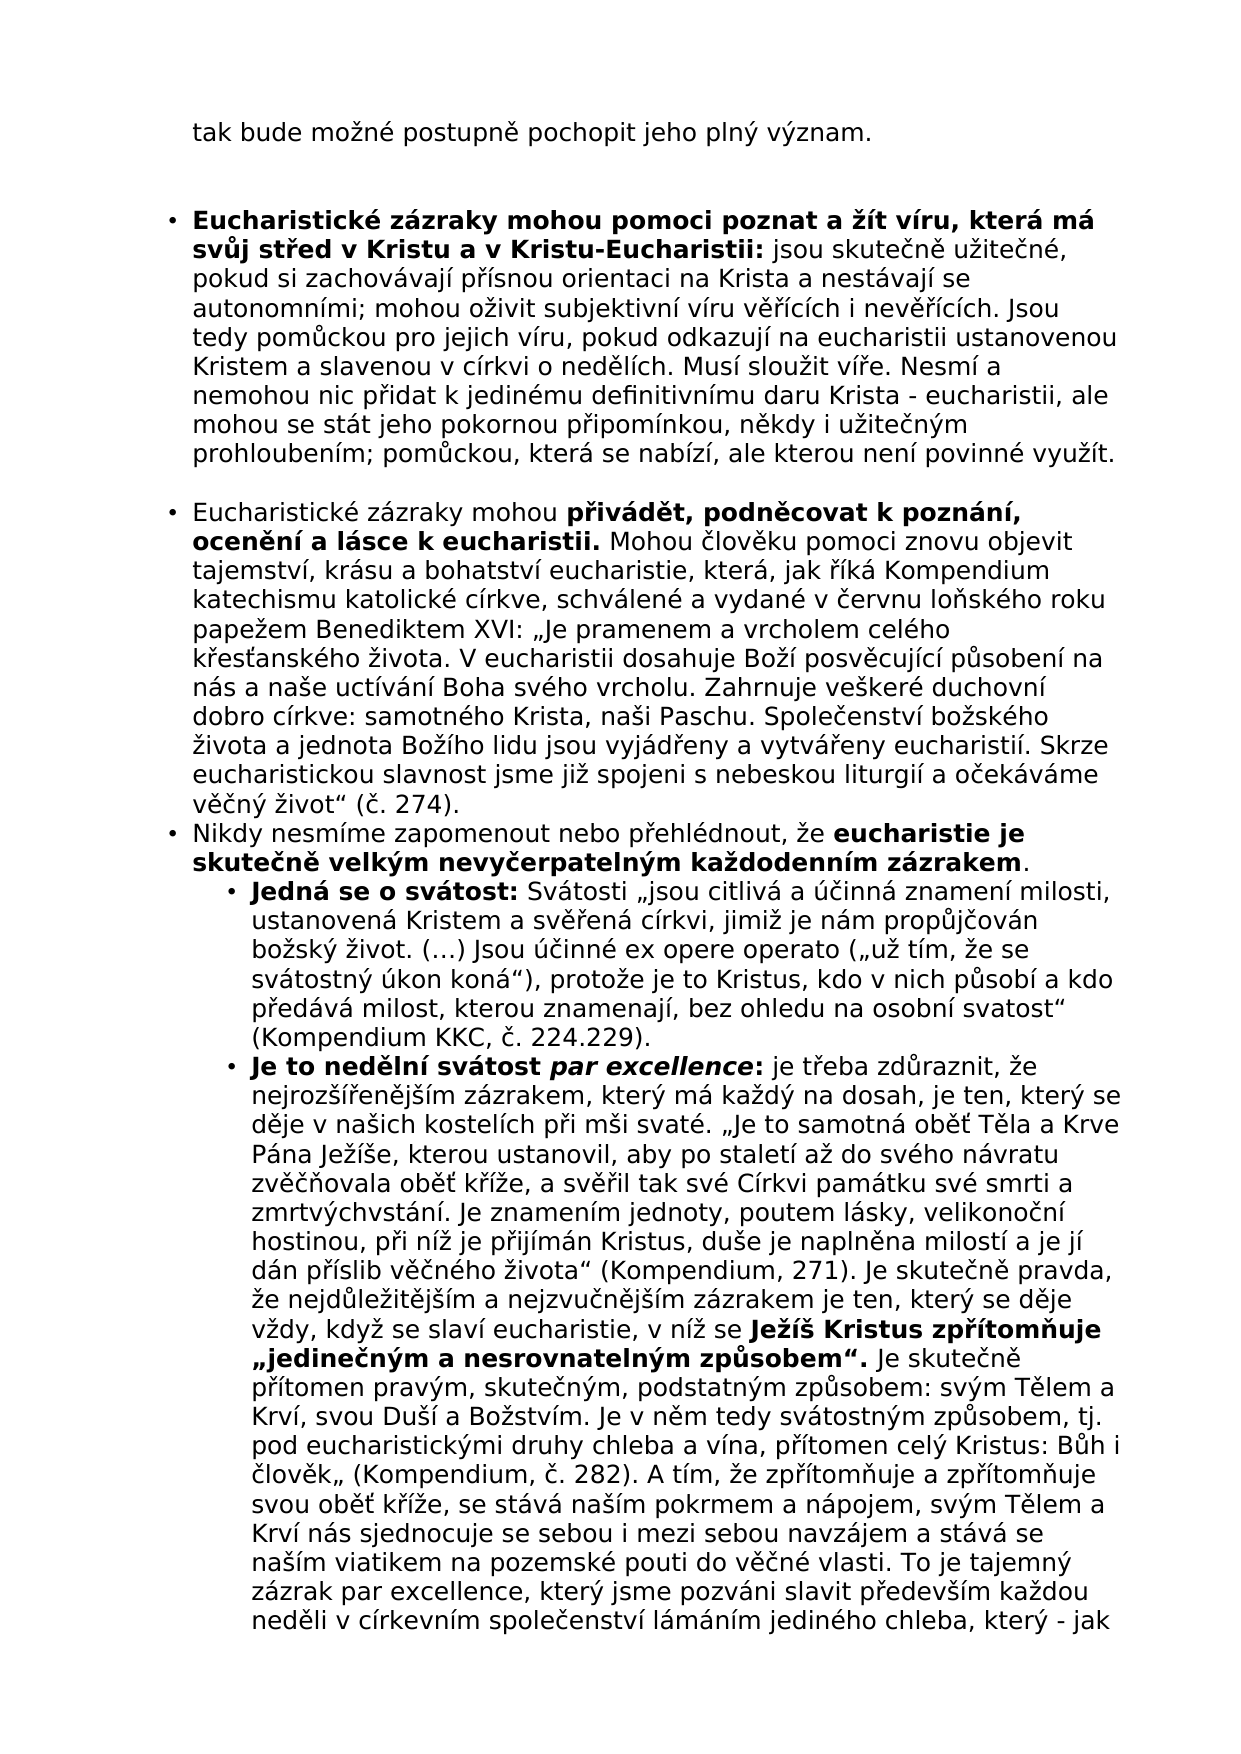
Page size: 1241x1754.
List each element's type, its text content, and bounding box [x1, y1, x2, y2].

list tak bude možné postupně pochopit jeho plný význam. [177, 118, 1122, 147]
list Eucharistické zázraky mohou pomoci poznat a žít víru, která má svůj střed v Kristu a v Kristu-Eucharistii: jsou skutečně užitečné, pokud si zachovávají přísnou orientaci na Krista a nestávají se autonomními; mohou oživit subjektivní víru věřících i nevěřících. Jsou tedy pomůckou pro jejich víru, pokud odkazují na eucharistii ustanovenou Kristem a slavenou v církvi o nedělích. Musí sloužit víře. Nesmí a nemohou nic přidat k jedinému definitivnímu daru Krista - eucharistii, ale mohou se stát jeho pokornou připomínkou, někdy i užitečným prohloubením; pomůckou, která se nabízí, ale kterou není povinné využít. [177, 206, 1122, 469]
list Eucharistické zázraky mohou přivádět, podněcovat k poznání, ocenění a lásce k eucharistii. Mohou člověku pomoci znovu objevit tajemství, krásu a bohatství eucharistie, která, jak říká Kompendium katechismu katolické církve, schválené a vydané v červnu loňského roku papežem Benediktem XVI: „Je pramenem a vrcholem celého křesťanského života. V eucharistii dosahuje Boží posvěcující působení na nás a naše uctívání Boha svého vrcholu. Zahrnuje veškeré duchovní dobro církve: samotného Krista, naši Paschu. Společenství božského života a jednota Božího lidu jsou vyjádřeny a vytvářeny eucharistií. Skrze eucharistickou slavnost jsme již spojeni s nebeskou liturgií a očekáváme věčný život“ (č. 274). [177, 498, 1122, 819]
list Nikdy nesmíme zapomenout nebo přehlédnout, že eucharistie je skutečně velkým nevyčerpatelným každodenním zázrakem. [177, 819, 1122, 877]
list Jedná se o svátost: Svátosti „jsou citlivá a účinná znamení milosti, ustanovená Kristem a svěřená církvi, jimiž je nám propůjčován božský život. (…) Jsou účinné ex opere operato („už tím, že se svátostný úkon koná“), protože je to Kristus, kdo v nich působí a kdo předává milost, kterou znamenají, bez ohledu na osobní svatost“ (Kompendium KKC, č. 224.229). [236, 877, 1122, 1052]
list Je to nedělní svátost par excellence: je třeba zdůraznit, že nejrozšířenějším zázrakem, který má každý na dosah, je ten, který se děje v našich kostelích při mši svaté. „Je to samotná oběť Těla a Krve Pána Ježíše, kterou ustanovil, aby po staletí až do svého návratu zvěčňovala oběť kříže, a svěřil tak své Církvi památku své smrti a zmrtvýchvstání. Je znamením jednoty, poutem lásky, velikonoční hostinou, při níž je přijímán Kristus, duše je naplněna milostí a je jí dán příslib věčného života“ (Kompendium, 271). Je skutečně pravda, že nejdůležitějším a nejzvučnějším zázrakem je ten, který se děje vždy, když se slaví eucharistie, v níž se Ježíš Kristus zpřítomňuje „jedinečným a nesrovnatelným způsobem“. Je skutečně přítomen pravým, skutečným, podstatným způsobem: svým Tělem a Krví, svou Duší a Božstvím. Je v něm tedy svátostným způsobem, tj. pod eucharistickými druhy chleba a vína, přítomen celý Kristus: Bůh i člověk„ (Kompendium, č. 282). A tím, že zpřítomňuje a zpřítomňuje svou oběť kříže, se stává naším pokrmem a nápojem, svým Tělem a Krví nás sjednocuje se sebou i mezi sebou navzájem a stává se naším viatikem na pozemské pouti do věčné vlasti. To je tajemný zázrak par excellence, který jsme pozváni slavit především každou neděli v církevním společenství lámáním jediného chleba, který - jak [236, 1052, 1122, 1636]
